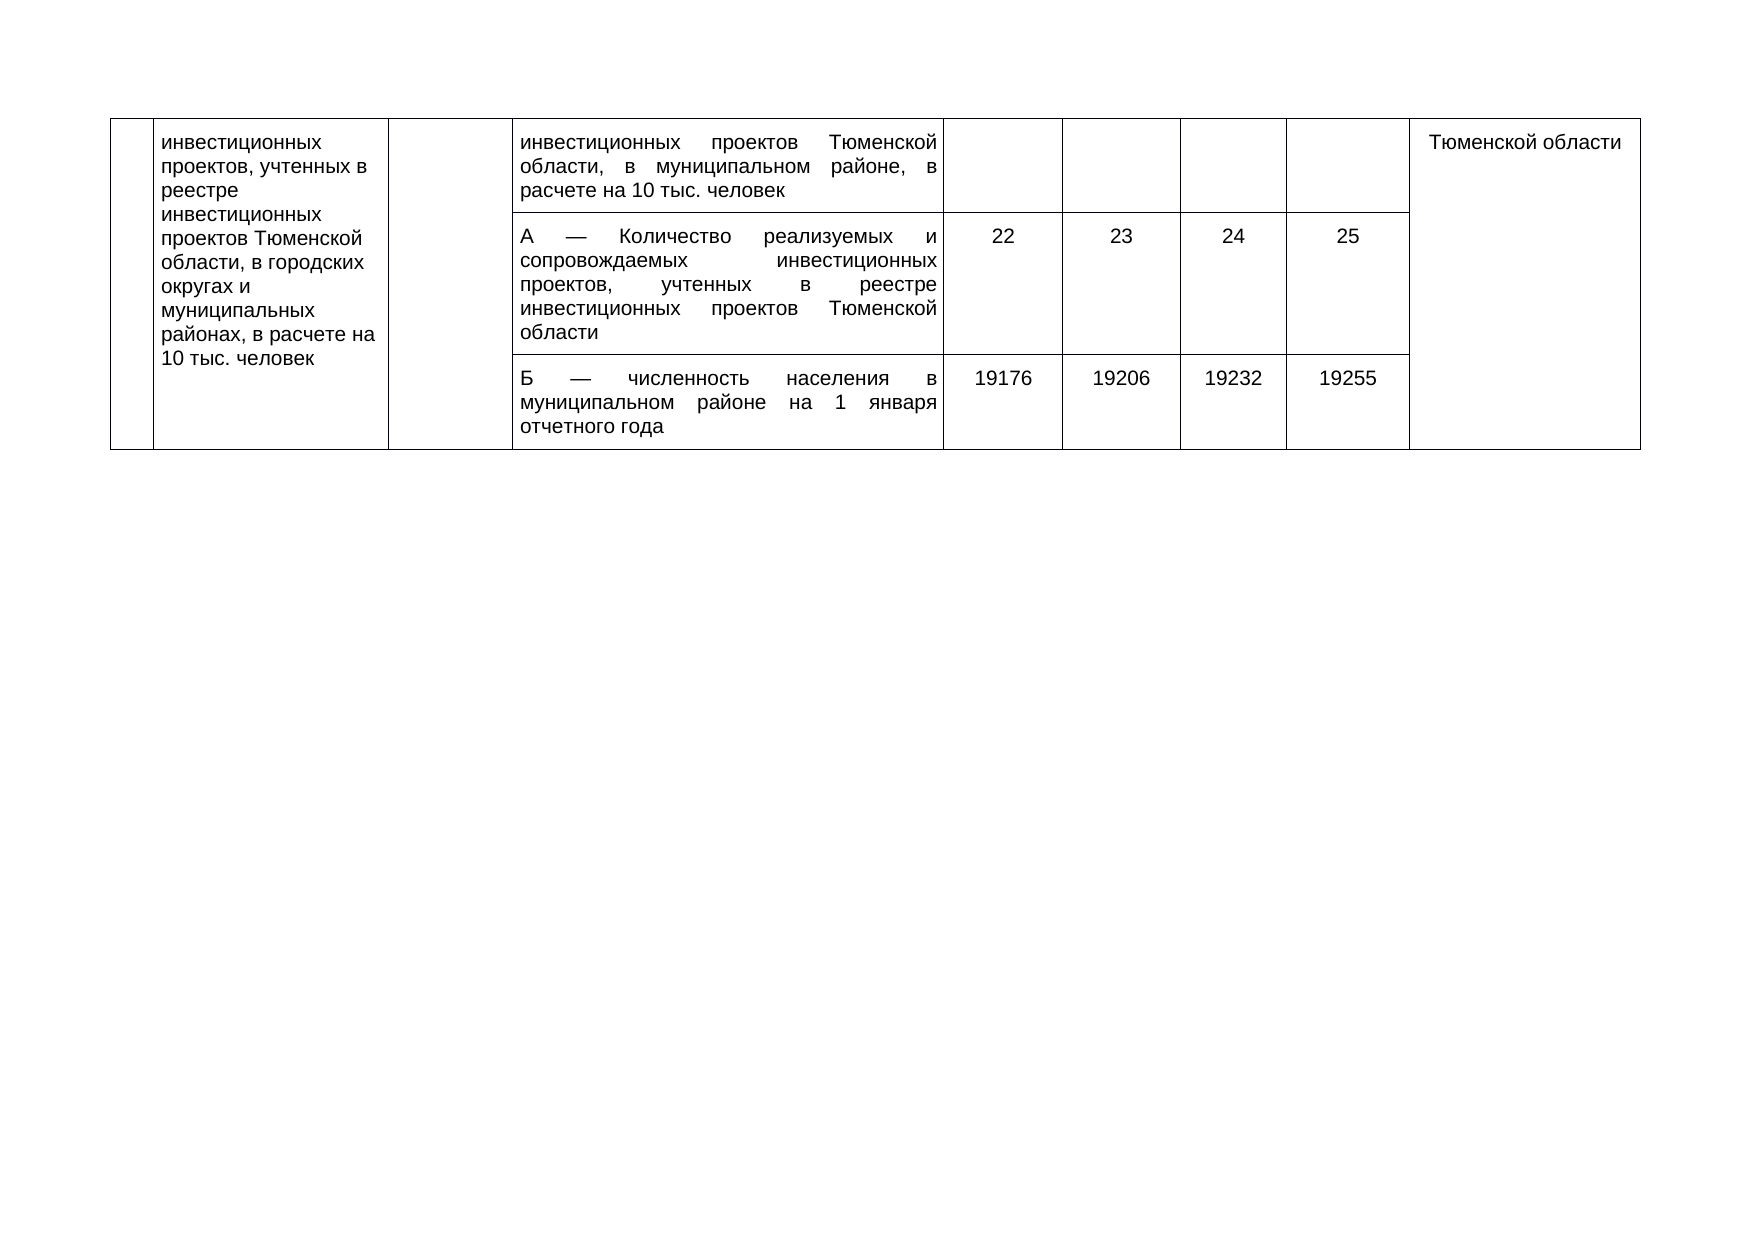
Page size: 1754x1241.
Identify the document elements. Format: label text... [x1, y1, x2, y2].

table_cell 19176 [944, 355, 1062, 448]
table_cell [1287, 119, 1409, 212]
table_cell 25 [1287, 213, 1409, 354]
table_cell Б — численность населения в муниципальном районе на 1 января отчетного года [513, 355, 943, 448]
table_cell 22 [944, 213, 1062, 354]
table_cell [944, 119, 1062, 212]
table_cell 24 [1181, 213, 1286, 354]
table_cell 23 [1063, 213, 1180, 354]
table_cell [1063, 119, 1180, 212]
table_cell 19255 [1287, 355, 1409, 448]
table_cell А — Количество реализуемых и сопровождаемых инвестиционных проектов, учтенных в реестре инвестиционных проектов Тюменской области [513, 213, 943, 354]
table_cell инвестиционных проектов, учтенных в реестре инвестиционных проектов Тюменской области, в городских округах и муниципальных районах, в расчете на 10 тыс. человек [154, 119, 388, 448]
table_cell 19206 [1063, 355, 1180, 448]
table_cell инвестиционных проектов Тюменской области, в муниципальном районе, в расчете на 10 тыс. человек [513, 119, 943, 212]
table_cell [111, 119, 153, 448]
table_cell Тюменской области [1410, 119, 1640, 448]
table_cell [1181, 119, 1286, 212]
table_cell 19232 [1181, 355, 1286, 448]
table_cell [389, 119, 512, 448]
